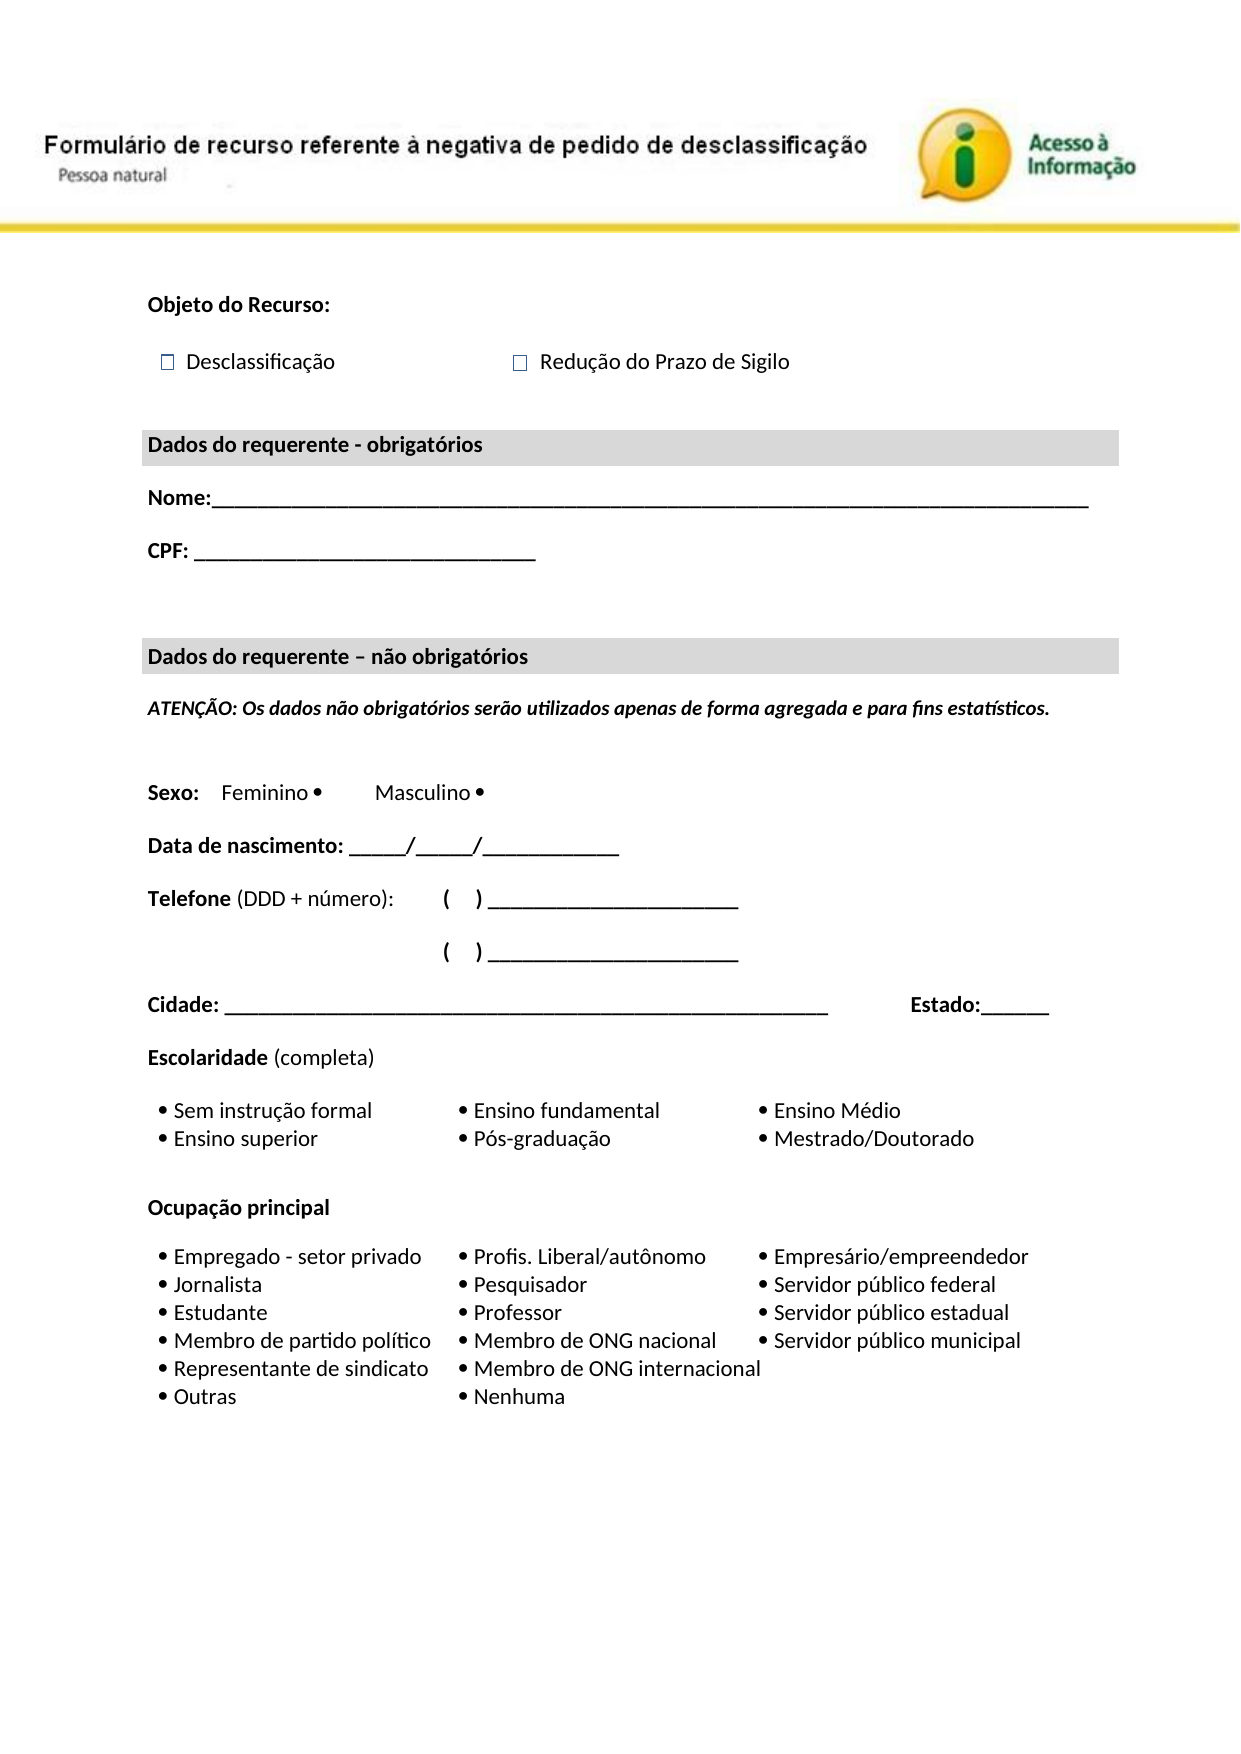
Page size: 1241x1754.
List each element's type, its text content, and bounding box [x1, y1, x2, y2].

text ( ) ______________________ [148, 937, 1092, 965]
table_cell  Membro de ONG internacional [448, 1354, 1048, 1382]
text Nome:_____________________________________________________________________________ [148, 483, 1092, 511]
table_header Desclassificação [175, 346, 513, 377]
table_cell  Membro de ONG nacional [448, 1326, 748, 1354]
text Data de nascimento: _____/_____/____________ [148, 831, 1092, 859]
text Sexo: Feminino  Masculino  [148, 746, 1092, 806]
table_cell  Mestrado/Doutorado [748, 1124, 1048, 1152]
table_cell  Outras [148, 1382, 448, 1494]
table_cell  Servidor público estadual [748, 1298, 1048, 1326]
table_cell [748, 1382, 1048, 1494]
table_cell  Membro de partido político [148, 1326, 448, 1354]
table_header [148, 346, 175, 377]
table_header  Ensino fundamental [448, 1096, 748, 1124]
table_header  Sem instrução formal [148, 1096, 448, 1124]
table_cell  Pós-graduação [448, 1124, 748, 1152]
text CPF: ______________________________ [148, 536, 1092, 564]
text Objeto do Recurso: [148, 290, 1092, 346]
text Ocupação principal [148, 1193, 1092, 1221]
table_cell  Jornalista [148, 1270, 448, 1298]
table_cell  Servidor público municipal [748, 1326, 1048, 1354]
table_header  Empresário/empreendedor [748, 1242, 1048, 1270]
text Telefone (DDD + número): ( ) ______________________ [148, 884, 1092, 912]
table_header  Empregado - setor privado [148, 1242, 448, 1270]
table_cell  Representante de sindicato [148, 1354, 448, 1382]
table_cell  Ensino superior [148, 1124, 448, 1152]
table_header Redução do Prazo de Sigilo [513, 346, 1056, 377]
table_cell  Pesquisador [448, 1270, 748, 1298]
text Cidade: _____________________________________________________ Estado:______ [148, 990, 1092, 1018]
table_header  Ensino Médio [748, 1096, 1048, 1124]
table_cell  Estudante [148, 1298, 448, 1326]
table_header  Profis. Liberal/autônomo [448, 1242, 748, 1270]
table_cell  Professor [448, 1298, 748, 1326]
table_cell  Nenhuma [448, 1382, 748, 1494]
text ATENÇÃO: Os dados não obrigatórios serão utilizados apenas de forma agregada e para fins estatísticos. [148, 696, 1092, 721]
text Escolaridade (completa) [148, 1043, 1092, 1071]
table_cell  Servidor público federal [748, 1270, 1048, 1298]
